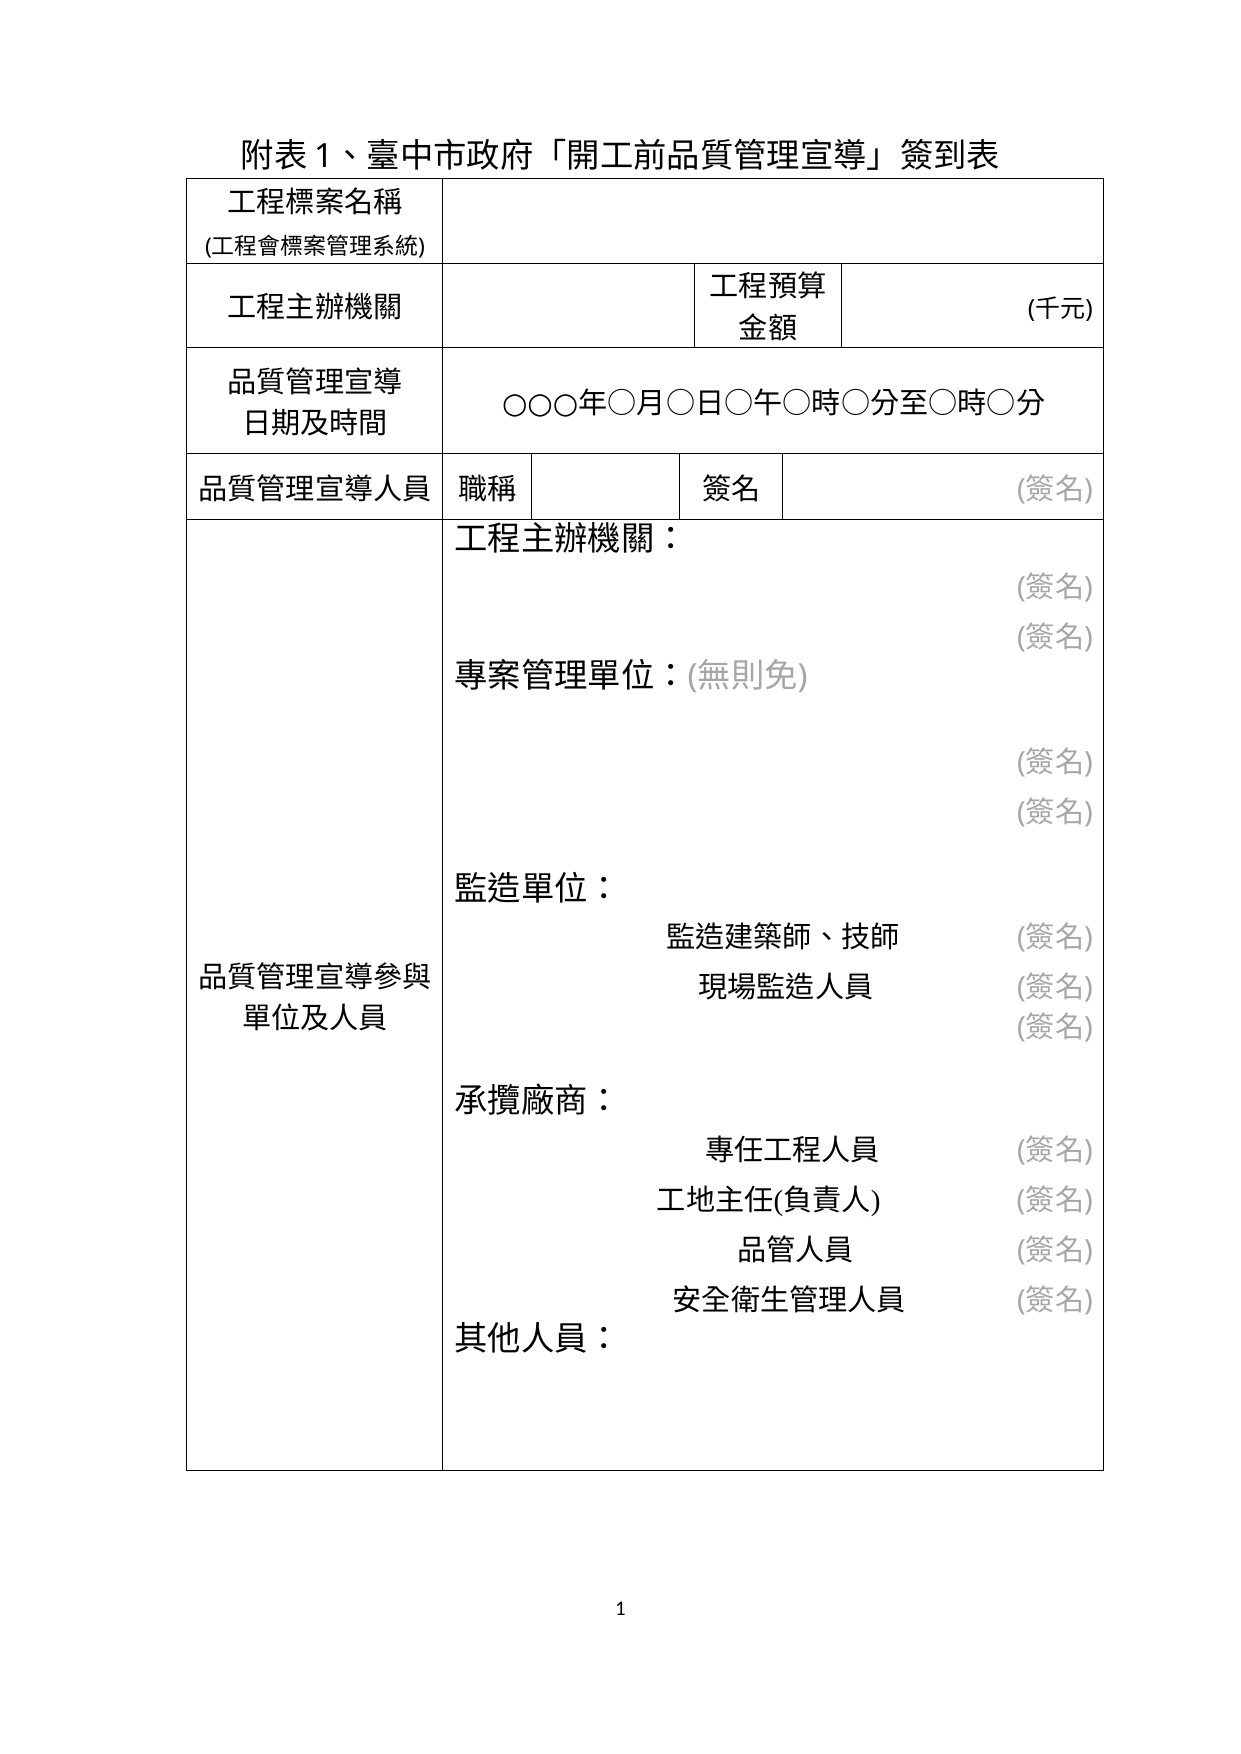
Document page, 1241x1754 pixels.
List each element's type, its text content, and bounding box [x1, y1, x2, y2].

table_header 工程標案名稱 (工程會標案管理系統) [187, 179, 442, 262]
table_cell [443, 264, 694, 347]
table_cell 品質管理宣導參與單位及人員 [187, 520, 442, 1470]
text 附表1、臺中市政府「開工前品質管理宣導」簽到表 [148, 124, 1092, 178]
table_cell ○○○年○月○日○午○時○分至○時○分 [443, 348, 1103, 453]
table_cell [532, 454, 679, 519]
table_cell 工程主辦機關 [187, 264, 442, 347]
table_cell 品質管理宣導人員 [187, 454, 442, 519]
table_cell 工程主辦機關： (簽名) (簽名) 專案管理單位：(無則免) (簽名) (簽名) 監造單位： 監造建築師、技師 (簽名) 現場監造人員 (簽名) (簽名) 承攬廠商： 專任工程人員 (簽名) 工地主任(負責人) (簽名) 品管人員 (簽名) 安全衛生管理人員 (簽名) 其他人員： [443, 520, 1103, 1470]
table_cell 簽名 [680, 454, 782, 519]
table_header [443, 179, 1103, 262]
table_cell (千元) [842, 264, 1103, 347]
table_cell 職稱 [443, 454, 531, 519]
table_cell 工程預算 金額 [695, 264, 841, 347]
table_cell 品質管理宣導 日期及時間 [187, 348, 442, 453]
table_cell (簽名) [783, 454, 1103, 519]
